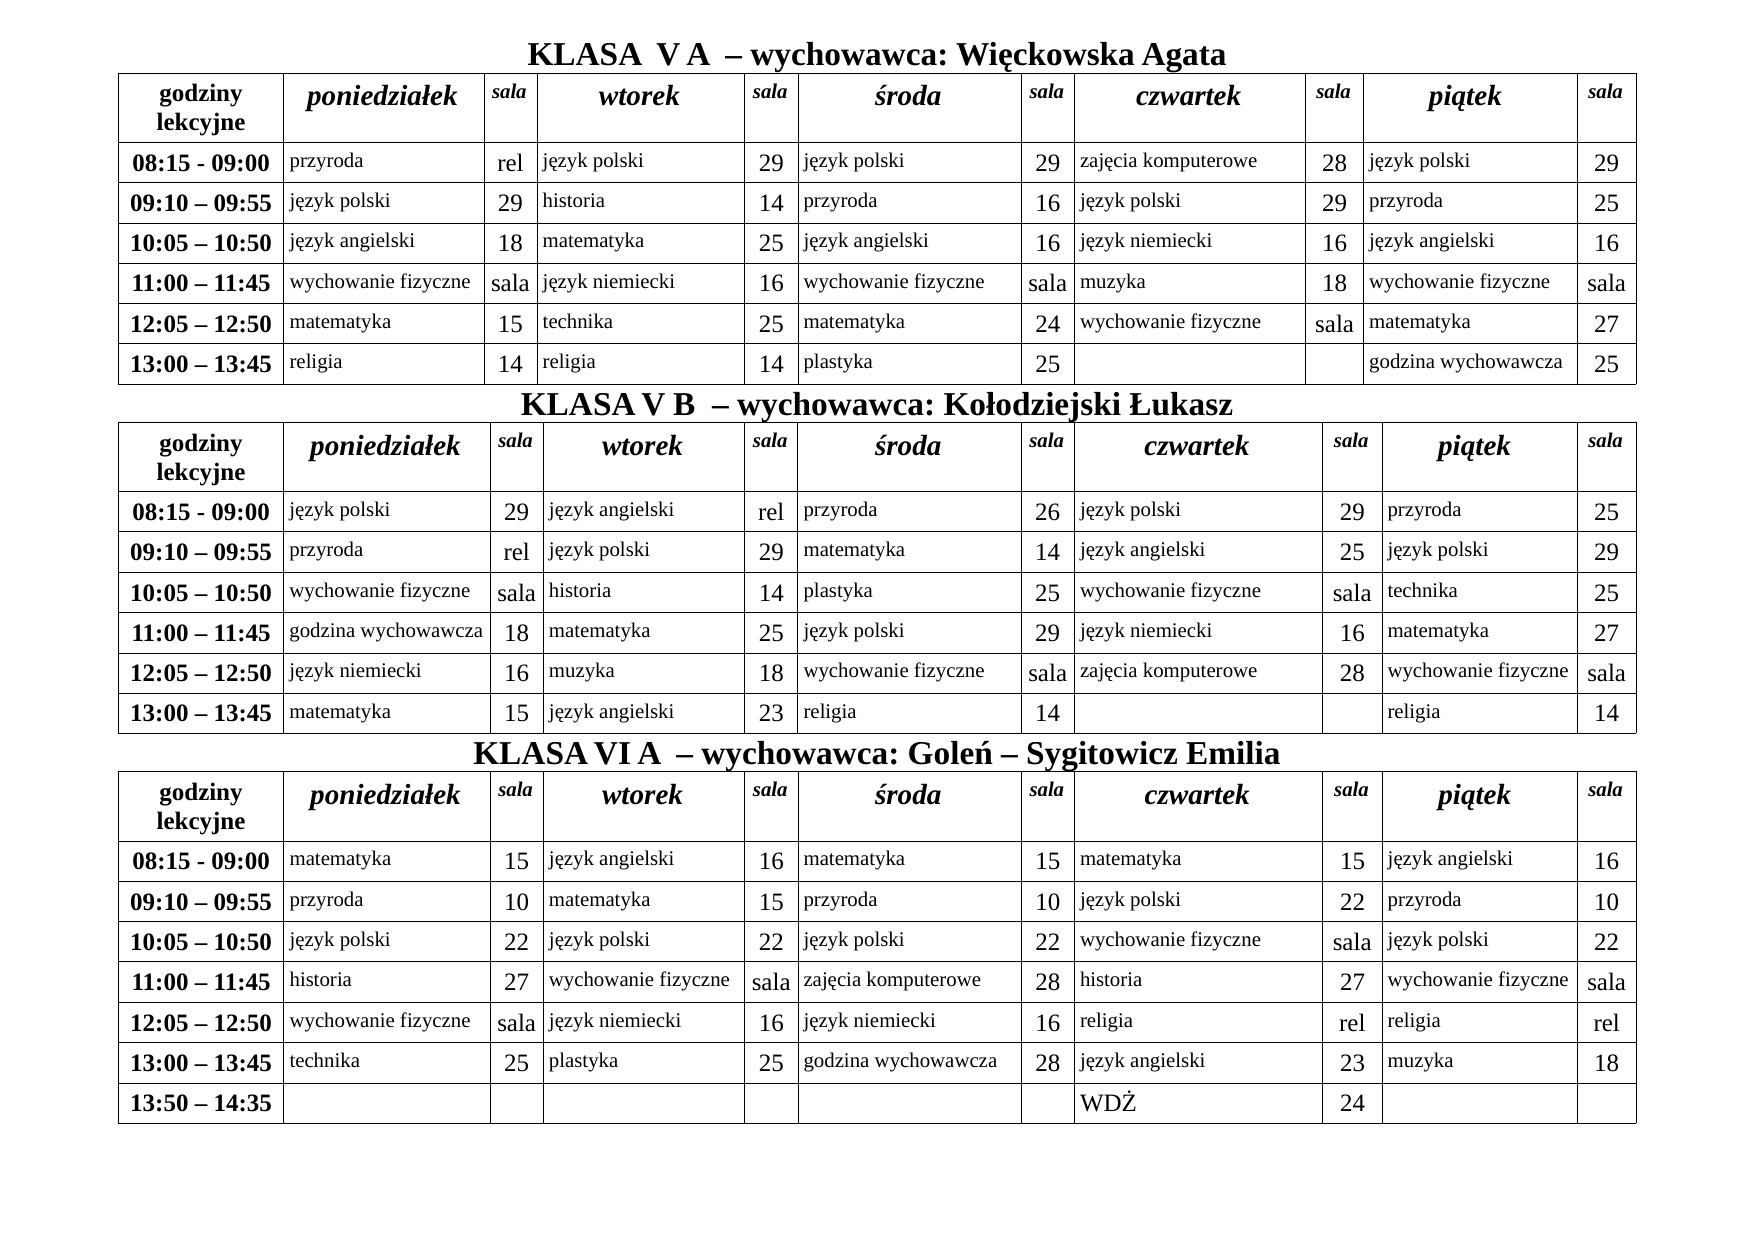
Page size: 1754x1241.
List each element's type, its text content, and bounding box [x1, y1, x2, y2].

table_cell 14 [1578, 694, 1636, 733]
table_cell język polski [1383, 532, 1577, 572]
table_cell język angielski [284, 224, 484, 263]
table_cell język polski [799, 922, 1021, 961]
table_header sala [1306, 74, 1363, 142]
table_cell muzyka [544, 654, 744, 693]
table_cell 24 [1022, 304, 1074, 343]
table_header poniedziałek [284, 423, 490, 491]
table_cell 16 [1578, 224, 1636, 263]
table_cell 29 [1578, 143, 1636, 182]
table_header godziny lekcyjne [119, 772, 283, 841]
table_cell [745, 1084, 798, 1123]
table_cell matematyka [1383, 613, 1577, 652]
table_cell język polski [284, 492, 490, 531]
table_cell 12:05 – 12:50 [119, 304, 283, 343]
table_cell rel [745, 492, 797, 531]
table_cell 29 [1323, 492, 1382, 531]
table_cell sala [1022, 264, 1074, 303]
table_cell 16 [745, 1003, 798, 1042]
table_cell religia [1383, 1003, 1577, 1042]
table_cell język polski [544, 922, 744, 961]
table_header sala [745, 423, 797, 491]
table_cell język niemiecki [1075, 224, 1305, 263]
table_header poniedziałek [284, 74, 484, 142]
table_cell przyroda [284, 532, 490, 572]
table_header środa [798, 423, 1021, 491]
table_cell 16 [491, 654, 543, 693]
table_header wtorek [544, 423, 744, 491]
table_cell matematyka [1364, 304, 1577, 343]
table_cell język polski [1383, 922, 1577, 961]
table_header sala [1323, 423, 1382, 491]
table_cell 27 [491, 962, 543, 1002]
table_header sala [1022, 74, 1074, 142]
table_cell sala [1578, 962, 1636, 1002]
table_cell godzina wychowawcza [284, 613, 490, 652]
text KLASA V A – wychowawca: Więckowska Agata [118, 34, 1636, 73]
table_header sala [1578, 423, 1636, 491]
table_cell 25 [1578, 492, 1636, 531]
table_cell 28 [1306, 143, 1363, 182]
table_cell 10:05 – 10:50 [119, 922, 283, 961]
table_cell 29 [491, 492, 543, 531]
table_cell muzyka [1383, 1043, 1577, 1082]
table_cell [1578, 1084, 1636, 1123]
table_cell sala [1323, 573, 1382, 612]
table_header sala [1022, 772, 1074, 841]
table_cell 09:10 – 09:55 [119, 532, 283, 572]
table_cell 23 [745, 694, 797, 733]
table_cell sala [1578, 264, 1636, 303]
table_cell 10:05 – 10:50 [119, 224, 283, 263]
table_cell wychowanie fizyczne [1075, 922, 1322, 961]
table_cell 09:10 – 09:55 [119, 882, 283, 921]
text KLASA VI A – wychowawca: Goleń – Sygitowicz Emilia [118, 734, 1636, 771]
table_cell 29 [1306, 183, 1363, 222]
table_header sala [1022, 423, 1074, 491]
table_header środa [799, 74, 1021, 142]
table_cell 25 [1578, 344, 1636, 384]
table_cell język angielski [544, 492, 744, 531]
table_cell 13:00 – 13:45 [119, 694, 283, 733]
table_header piątek [1383, 772, 1577, 841]
table_cell język polski [1075, 882, 1322, 921]
table_cell [1022, 1084, 1074, 1123]
table_cell 15 [485, 304, 537, 343]
table_cell 14 [745, 344, 798, 384]
table_cell 16 [1578, 842, 1636, 881]
table_cell wychowanie fizyczne [284, 1003, 490, 1042]
table_cell 25 [745, 304, 798, 343]
table_cell 16 [1022, 1003, 1074, 1042]
table_cell język polski [799, 143, 1021, 182]
table_cell zajęcia komputerowe [799, 962, 1021, 1002]
table_cell 16 [1022, 183, 1074, 222]
table_cell godzina wychowawcza [1364, 344, 1577, 384]
table_cell matematyka [798, 532, 1021, 572]
table_cell 25 [1578, 573, 1636, 612]
table_cell 11:00 – 11:45 [119, 613, 283, 652]
table_cell historia [284, 962, 490, 1002]
table_cell plastyka [799, 344, 1021, 384]
table_cell wychowanie fizyczne [1383, 962, 1577, 1002]
table_cell sala [1022, 654, 1074, 693]
table_cell wychowanie fizyczne [1075, 573, 1322, 612]
table_header czwartek [1075, 423, 1322, 491]
table_cell 10 [1022, 882, 1074, 921]
table_header sala [745, 772, 798, 841]
table_cell przyroda [799, 183, 1021, 222]
table_cell sala [1306, 304, 1363, 343]
table_cell 29 [745, 143, 798, 182]
table_cell 24 [1323, 1084, 1382, 1123]
table_cell rel [1323, 1003, 1382, 1042]
table_cell matematyka [544, 613, 744, 652]
table_cell wychowanie fizyczne [1075, 304, 1305, 343]
table_cell język angielski [1383, 842, 1577, 881]
table_cell 29 [745, 532, 797, 572]
table_cell religia [798, 694, 1021, 733]
table_cell 25 [745, 613, 797, 652]
table_cell 23 [1323, 1043, 1382, 1082]
text KLASA V B – wychowawca: Kołodziejski Łukasz [118, 385, 1636, 422]
table_cell 22 [745, 922, 798, 961]
table_cell [544, 1084, 744, 1123]
table_cell WDŻ [1075, 1084, 1322, 1123]
table_cell [1306, 344, 1363, 384]
table_header sala [485, 74, 537, 142]
table_cell zajęcia komputerowe [1075, 143, 1305, 182]
table_cell 12:05 – 12:50 [119, 1003, 283, 1042]
table_cell 25 [1578, 183, 1636, 222]
table_header sala [491, 423, 543, 491]
table_cell godzina wychowawcza [799, 1043, 1021, 1082]
table_cell język polski [1364, 143, 1577, 182]
table_cell 14 [745, 183, 798, 222]
table_header piątek [1364, 74, 1577, 142]
table_cell [491, 1084, 543, 1123]
table_cell 28 [1323, 654, 1382, 693]
table_cell 11:00 – 11:45 [119, 264, 283, 303]
table_cell 25 [745, 224, 798, 263]
table_cell język angielski [544, 842, 744, 881]
table_cell 14 [485, 344, 537, 384]
table_cell język niemiecki [284, 654, 490, 693]
table_cell przyroda [799, 882, 1021, 921]
table_cell 15 [491, 842, 543, 881]
table_header poniedziałek [284, 772, 490, 841]
table_cell sala [485, 264, 537, 303]
table_header godziny lekcyjne [119, 74, 283, 142]
table_cell technika [538, 304, 744, 343]
table_cell 22 [1022, 922, 1074, 961]
table_cell religia [1075, 1003, 1322, 1042]
table_cell 09:10 – 09:55 [119, 183, 283, 222]
table_cell sala [745, 962, 798, 1002]
table_cell język angielski [799, 224, 1021, 263]
table_cell 15 [1323, 842, 1382, 881]
table_cell 13:00 – 13:45 [119, 344, 283, 384]
table_cell 18 [1578, 1043, 1636, 1082]
table_cell [284, 1084, 490, 1123]
table_cell matematyka [799, 304, 1021, 343]
table_cell 13:50 – 14:35 [119, 1084, 283, 1123]
table_cell 16 [1306, 224, 1363, 263]
table_cell historia [538, 183, 744, 222]
table_cell 29 [1578, 532, 1636, 572]
table_cell sala [491, 573, 543, 612]
table_cell rel [485, 143, 537, 182]
table_cell 13:00 – 13:45 [119, 1043, 283, 1082]
table_cell plastyka [798, 573, 1021, 612]
table_cell 14 [1022, 532, 1074, 572]
table_cell matematyka [284, 304, 484, 343]
table_cell plastyka [544, 1043, 744, 1082]
table_cell wychowanie fizyczne [1364, 264, 1577, 303]
table_cell 16 [745, 842, 798, 881]
table_cell język polski [798, 613, 1021, 652]
table_cell 28 [1022, 1043, 1074, 1082]
table_cell język niemiecki [799, 1003, 1021, 1042]
table_header wtorek [544, 772, 744, 841]
table_cell 08:15 - 09:00 [119, 492, 283, 531]
table_cell 26 [1022, 492, 1074, 531]
table_cell wychowanie fizyczne [284, 264, 484, 303]
table_cell religia [538, 344, 744, 384]
table_cell religia [284, 344, 484, 384]
table_cell 10 [491, 882, 543, 921]
table_cell 28 [1022, 962, 1074, 1002]
table_cell religia [1383, 694, 1577, 733]
table_cell język niemiecki [538, 264, 744, 303]
table_cell 08:15 - 09:00 [119, 143, 283, 182]
table_cell 12:05 – 12:50 [119, 654, 283, 693]
table_header sala [745, 74, 798, 142]
table_cell przyroda [284, 143, 484, 182]
table_cell język niemiecki [1075, 613, 1322, 652]
table_cell historia [544, 573, 744, 612]
table_cell 08:15 - 09:00 [119, 842, 283, 881]
table_cell 18 [745, 654, 797, 693]
table_cell 10 [1578, 882, 1636, 921]
table_cell matematyka [284, 694, 490, 733]
table_cell 29 [485, 183, 537, 222]
table_cell język angielski [544, 694, 744, 733]
table_cell 16 [745, 264, 798, 303]
table_cell 25 [1022, 344, 1074, 384]
table_cell 22 [1578, 922, 1636, 961]
table_cell język polski [544, 532, 744, 572]
table_cell 25 [745, 1043, 798, 1082]
table_cell język polski [538, 143, 744, 182]
table_cell język polski [284, 183, 484, 222]
table_header sala [491, 772, 543, 841]
table_cell matematyka [284, 842, 490, 881]
table_cell język angielski [1075, 532, 1322, 572]
table_cell [1075, 694, 1322, 733]
table_cell 16 [1022, 224, 1074, 263]
table_cell przyroda [1383, 882, 1577, 921]
table_cell matematyka [544, 882, 744, 921]
table_cell [1075, 344, 1305, 384]
table_cell język polski [1075, 492, 1322, 531]
table_cell 27 [1578, 613, 1636, 652]
table_cell [1383, 1084, 1577, 1123]
table_header czwartek [1075, 772, 1322, 841]
table_cell 16 [1323, 613, 1382, 652]
table_cell 18 [1306, 264, 1363, 303]
table_cell język angielski [1075, 1043, 1322, 1082]
table_header piątek [1383, 423, 1577, 491]
table_cell 14 [1022, 694, 1074, 733]
table_cell wychowanie fizyczne [799, 264, 1021, 303]
table_cell sala [1323, 922, 1382, 961]
table_cell sala [491, 1003, 543, 1042]
table_cell 27 [1578, 304, 1636, 343]
table_cell język angielski [1364, 224, 1577, 263]
table_cell rel [491, 532, 543, 572]
table_cell [799, 1084, 1021, 1123]
table_cell przyroda [1383, 492, 1577, 531]
table_cell język polski [284, 922, 490, 961]
table_cell technika [1383, 573, 1577, 612]
table_cell matematyka [799, 842, 1021, 881]
table_cell technika [284, 1043, 490, 1082]
table_cell wychowanie fizyczne [544, 962, 744, 1002]
table_cell wychowanie fizyczne [284, 573, 490, 612]
table_cell 25 [491, 1043, 543, 1082]
table_cell 22 [491, 922, 543, 961]
table_cell matematyka [538, 224, 744, 263]
table_cell 11:00 – 11:45 [119, 962, 283, 1002]
table_header czwartek [1075, 74, 1305, 142]
table_cell 22 [1323, 882, 1382, 921]
table_cell rel [1578, 1003, 1636, 1042]
table_cell przyroda [284, 882, 490, 921]
table_header sala [1578, 74, 1636, 142]
table_cell 29 [1022, 143, 1074, 182]
table_cell język niemiecki [544, 1003, 744, 1042]
table_cell 15 [745, 882, 798, 921]
table_cell matematyka [1075, 842, 1322, 881]
table_cell sala [1578, 654, 1636, 693]
table_cell 25 [1323, 532, 1382, 572]
table_cell wychowanie fizyczne [798, 654, 1021, 693]
table_header wtorek [538, 74, 744, 142]
table_cell 18 [491, 613, 543, 652]
table_cell przyroda [1364, 183, 1577, 222]
table_header środa [799, 772, 1021, 841]
table_cell 18 [485, 224, 537, 263]
table_cell 27 [1323, 962, 1382, 1002]
table_header sala [1323, 772, 1382, 841]
table_cell 14 [745, 573, 797, 612]
table_cell 15 [491, 694, 543, 733]
table_header godziny lekcyjne [119, 423, 283, 491]
table_cell język polski [1075, 183, 1305, 222]
table_cell 25 [1022, 573, 1074, 612]
table_cell [1323, 694, 1382, 733]
table_cell 10:05 – 10:50 [119, 573, 283, 612]
table_header sala [1578, 772, 1636, 841]
table_cell zajęcia komputerowe [1075, 654, 1322, 693]
table_cell 29 [1022, 613, 1074, 652]
table_cell wychowanie fizyczne [1383, 654, 1577, 693]
table_cell muzyka [1075, 264, 1305, 303]
table_cell 15 [1022, 842, 1074, 881]
table_cell historia [1075, 962, 1322, 1002]
table_cell przyroda [798, 492, 1021, 531]
